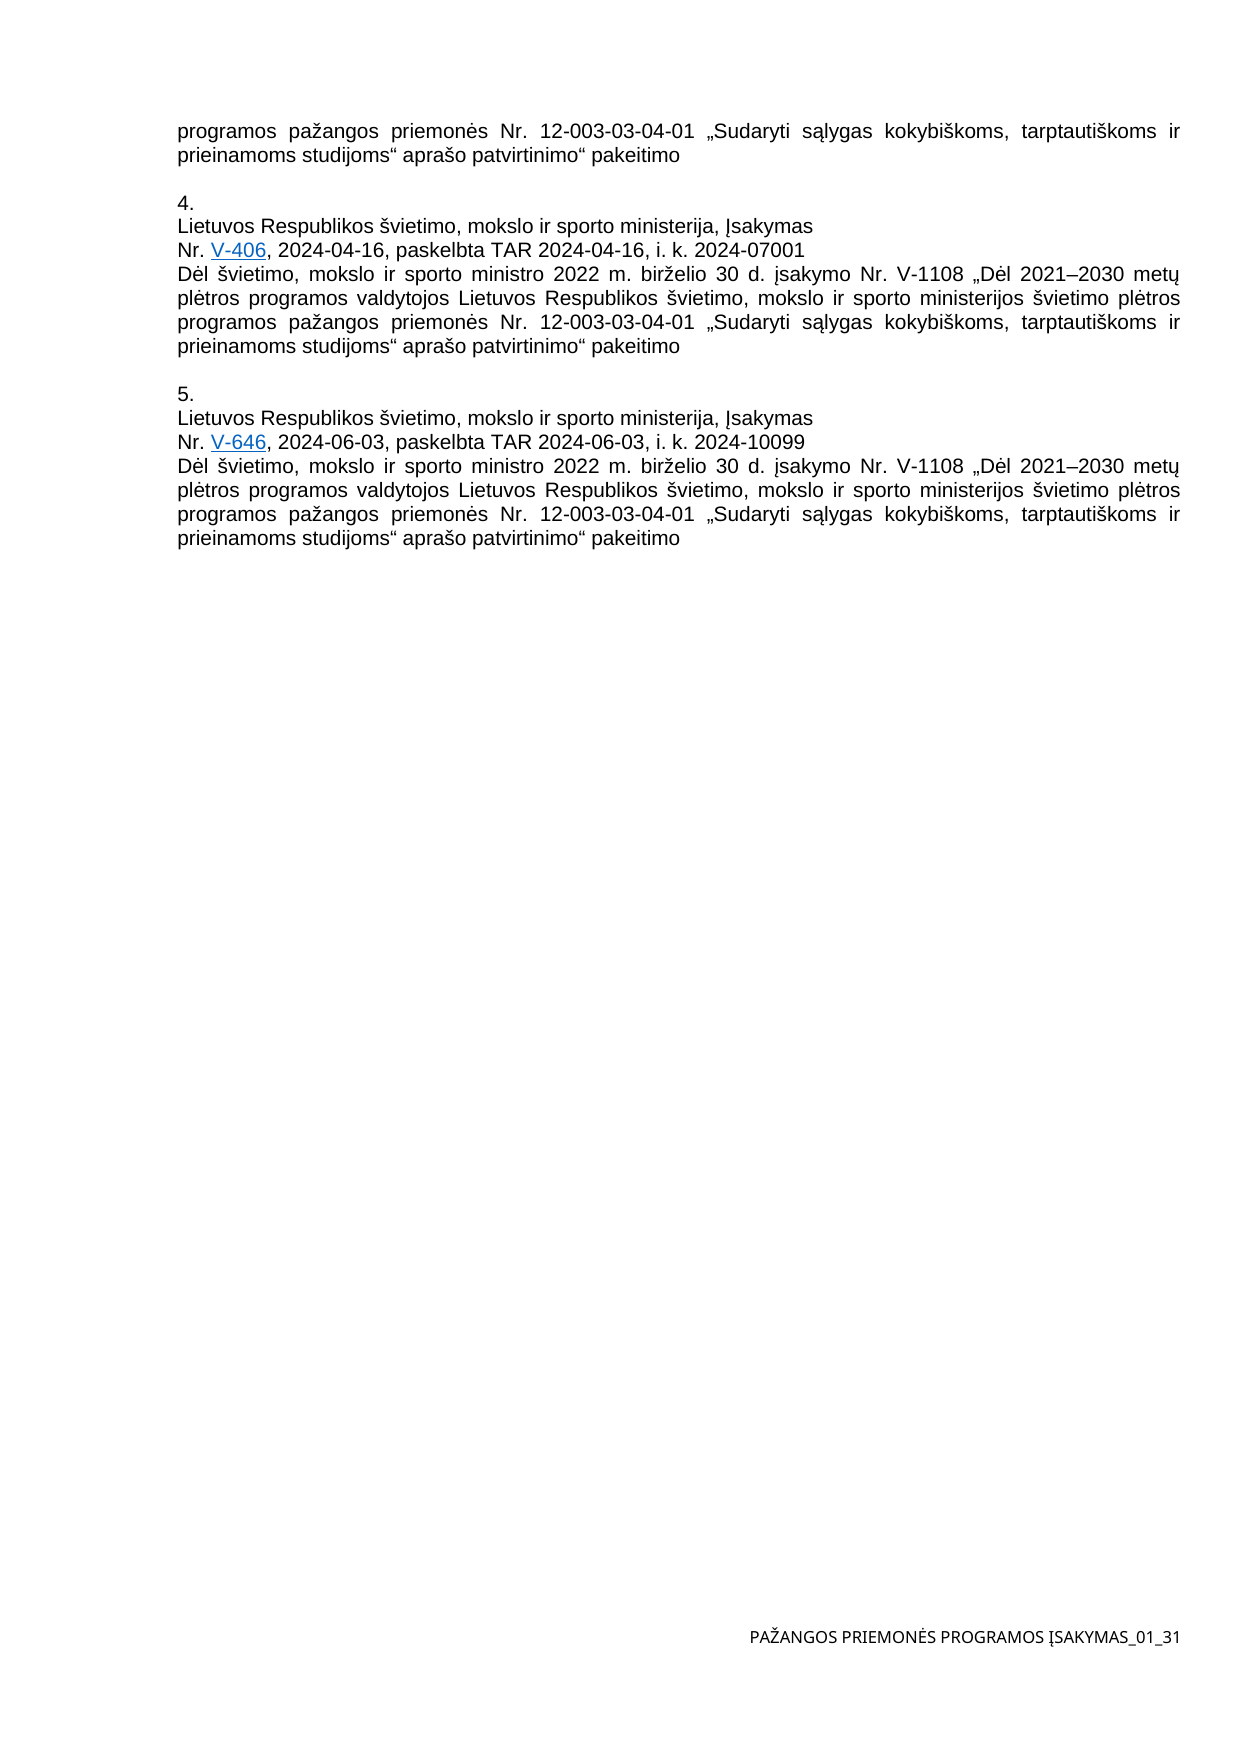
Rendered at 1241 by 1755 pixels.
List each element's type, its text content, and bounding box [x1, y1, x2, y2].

text Dėl švietimo, mokslo ir sporto ministro 2022 m. birželio 30 d. įsakymo Nr. V-1108 „Dėl 2021–2030 metų plėtros programos valdytojos Lietuvos Respublikos švietimo, mokslo ir sporto ministerijos švietimo plėtros programos pažangos priemonės Nr. 12-003-03-04-01 „Sudaryti sąlygas kokybiškoms, tarptautiškoms ir prieinamoms studijoms“ aprašo patvirtinimo“ pakeitimo [177, 262, 1182, 358]
text Nr. V-406, 2024-04-16, paskelbta TAR 2024-04-16, i. k. 2024-07001 [177, 238, 1182, 262]
text Dėl švietimo, mokslo ir sporto ministro 2022 m. birželio 30 d. įsakymo Nr. V-1108 „Dėl 2021–2030 metų plėtros programos valdytojos Lietuvos Respublikos švietimo, mokslo ir sporto ministerijos švietimo plėtros programos pažangos priemonės Nr. 12-003-03-04-01 „Sudaryti sąlygas kokybiškoms, tarptautiškoms ir prieinamoms studijoms“ aprašo patvirtinimo“ pakeitimo [177, 454, 1182, 550]
text programos pažangos priemonės Nr. 12-003-03-04-01 „Sudaryti sąlygas kokybiškoms, tarptautiškoms ir prieinamoms studijoms“ aprašo patvirtinimo“ pakeitimo [177, 118, 1182, 166]
text 4. [177, 190, 1182, 214]
text Nr. V-646, 2024-06-03, paskelbta TAR 2024-06-03, i. k. 2024-10099 [177, 430, 1182, 454]
text 5. [177, 382, 1182, 406]
text Lietuvos Respublikos švietimo, mokslo ir sporto ministerija, Įsakymas [177, 406, 1182, 430]
text Lietuvos Respublikos švietimo, mokslo ir sporto ministerija, Įsakymas [177, 214, 1182, 238]
